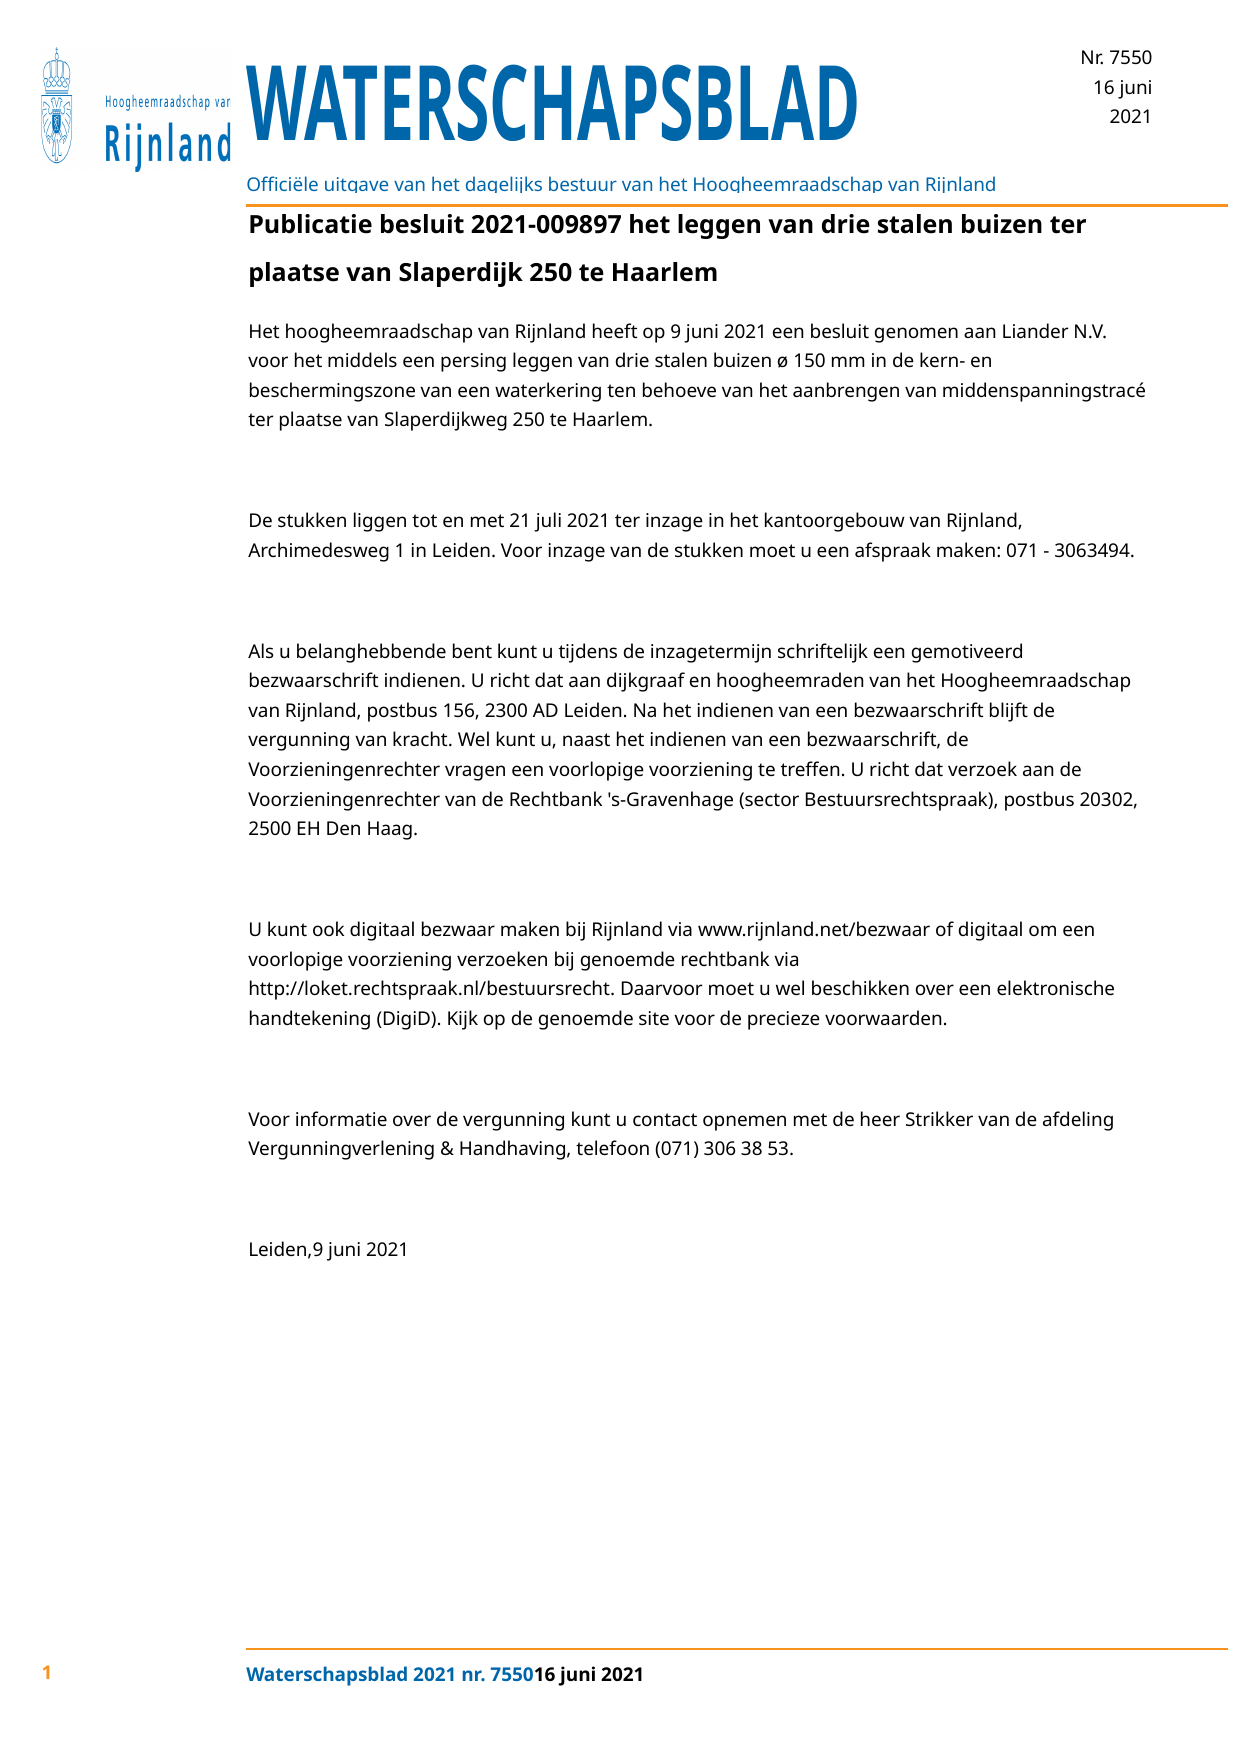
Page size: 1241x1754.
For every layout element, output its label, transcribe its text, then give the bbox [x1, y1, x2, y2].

picture [41, 47, 231, 172]
text U kunt ook digitaal bezwaar maken bij Rijnland via www.rijnland.net/bezwaar of digitaal om een voorlopige voorziening verzoeken bij genoemde rechtbank via http://loket.rechtspraak.nl/bestuursrecht. Daarvoor moet u wel beschikken over een elektronische handtekening (DigiD). Kijk op de genoemde site voor de precieze voorwaarden. [248, 916, 1152, 1031]
text Het hoogheemraadschap van Rijnland heeft op 9 juni 2021 een besluit genomen aan Liander N.V. voor het middels een persing leggen van drie stalen buizen ø 150 mm in de kern- en beschermingszone van een waterkering ten behoeve van het aanbrengen van middenspanningstracé ter plaatse van Slaperdijkweg 250 te Haarlem. [248, 318, 1152, 432]
text Voor informatie over de vergunning kunt u contact opnemen met de heer Strikker van de afdeling Vergunningverlening & Handhaving, telefoon (071) 306 38 53. [248, 1106, 1152, 1161]
text Leiden,9 juni 2021 [248, 1236, 1152, 1262]
text Als u belanghebbende bent kunt u tijdens de inzagetermijn schriftelijk een gemotiveerd bezwaarschrift indienen. U richt dat aan dijkgraaf en hoogheemraden van het Hoogheemraadschap van Rijnland, postbus 156, 2300 AD Leiden. Na het indienen van een bezwaarschrift blijft de vergunning van kracht. Wel kunt u, naast het indienen van een bezwaarschrift, de Voorzieningenrechter vragen een voorlopige voorziening te treffen. U richt dat verzoek aan de Voorzieningenrechter van de Rechtbank 's-Gravenhage (sector Bestuursrechtspraak), postbus 20302, 2500 EH Den Haag. [248, 638, 1152, 841]
text De stukken liggen tot en met 21 juli 2021 ter inzage in het kantoorgebouw van Rijnland, Archimedesweg 1 in Leiden. Voor inzage van de stukken moet u een afspraak maken: 071 - 3063494. [248, 507, 1152, 563]
text Publicatie besluit 2021-009897 het leggen van drie stalen buizen ter plaatse van Slaperdijk 250 te Haarlem [248, 207, 1152, 288]
